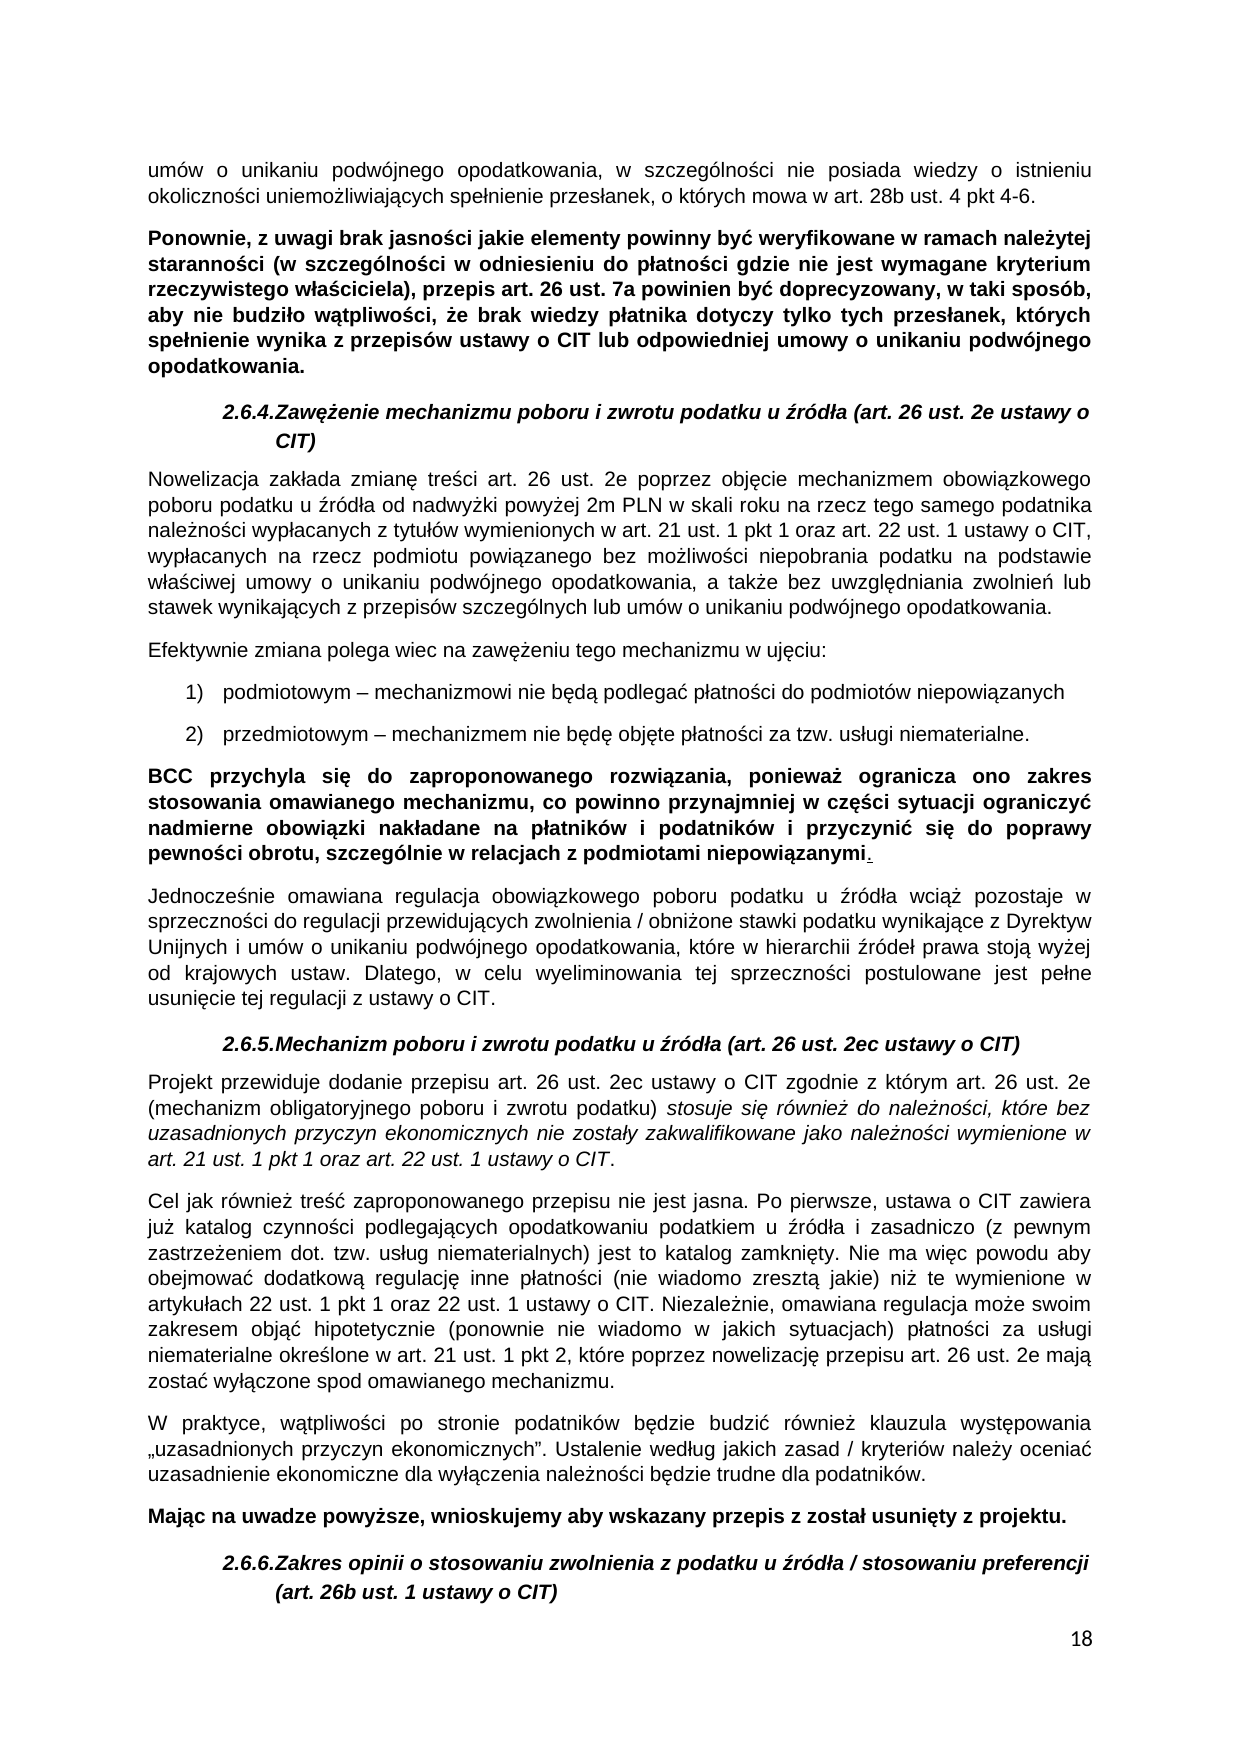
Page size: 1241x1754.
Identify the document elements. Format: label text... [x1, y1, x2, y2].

text BCC przychyla się do zaproponowanego rozwiązania, ponieważ ogranicza ono zakres stosowania omawianego mechanizmu, co powinno przynajmniej w części sytuacji ograniczyć nadmierne obowiązki nakładane na płatników i podatników i przyczynić się do poprawy pewności obrotu, szczególnie w relacjach z podmiotami niepowiązanymi. [148, 764, 1093, 865]
text umów o unikaniu podwójnego opodatkowania, w szczególności nie posiada wiedzy o istnieniu okoliczności uniemożliwiających spełnienie przesłanek, o których mowa w art. 28b ust. 4 pkt 4-6. [148, 158, 1093, 207]
text Cel jak również treść zaproponowanego przepisu nie jest jasna. Po pierwsze, ustawa o CIT zawiera już katalog czynności podlegających opodatkowaniu podatkiem u źródła i zasadniczo (z pewnym zastrzeżeniem dot. tzw. usług niematerialnych) jest to katalog zamknięty. Nie ma więc powodu aby obejmować dodatkową regulację inne płatności (nie wiadomo zresztą jakie) niż te wymienione w artykułach 22 ust. 1 pkt 1 oraz 22 ust. 1 ustawy o CIT. Niezależnie, omawiana regulacja może swoim zakresem objąć hipotetycznie (ponownie nie wiadomo w jakich sytuacjach) płatności za usługi niematerialne określone w art. 21 ust. 1 pkt 2, które poprzez nowelizację przepisu art. 26 ust. 2e mają zostać wyłączone spod omawianego mechanizmu. [148, 1189, 1093, 1392]
text Mając na uwadze powyższe, wnioskujemy aby wskazany przepis z został usunięty z projektu. [148, 1504, 1093, 1528]
text Ponownie, z uwagi brak jasności jakie elementy powinny być weryfikowane w ramach należytej staranności (w szczególności w odniesieniu do płatności gdzie nie jest wymagane kryterium rzeczywistego właściciela), przepis art. 26 ust. 7a powinien być doprecyzowany, w taki sposób, aby nie budziło wątpliwości, że brak wiedzy płatnika dotyczy tylko tych przesłanek, których spełnienie wynika z przepisów ustawy o CIT lub odpowiedniej umowy o unikaniu podwójnego opodatkowania. [148, 226, 1093, 378]
text Projekt przewiduje dodanie przepisu art. 26 ust. 2ec ustawy o CIT zgodnie z którym art. 26 ust. 2e (mechanizm obligatoryjnego poboru i zwrotu podatku) stosuje się również do należności, które bez uzasadnionych przyczyn ekonomicznych nie zostały zakwalifikowane jako należności wymienione w art. 21 ust. 1 pkt 1 oraz art. 22 ust. 1 ustawy o CIT. [148, 1070, 1093, 1171]
list Zakres opinii o stosowaniu zwolnienia z podatku u źródła / stosowaniu preferencji (art. 26b ust. 1 ustawy o CIT) [223, 1547, 1093, 1605]
text Efektywnie zmiana polega wiec na zawężeniu tego mechanizmu w ujęciu: [148, 637, 1093, 661]
list Zawężenie mechanizmu poboru i zwrotu podatku u źródła (art. 26 ust. 2e ustawy o CIT) [223, 396, 1093, 454]
text Jednocześnie omawiana regulacja obowiązkowego poboru podatku u źródła wciąż pozostaje w sprzeczności do regulacji przewidujących zwolnienia / obniżone stawki podatku wynikające z Dyrektyw Unijnych i umów o unikaniu podwójnego opodatkowania, które w hierarchii źródeł prawa stoją wyżej od krajowych ustaw. Dlatego, w celu wyeliminowania tej sprzeczności postulowane jest pełne usunięcie tej regulacji z ustawy o CIT. [148, 883, 1093, 1010]
list podmiotowym – mechanizmowi nie będą podlegać płatności do podmiotów niepowiązanych [185, 680, 1093, 704]
list Mechanizm poboru i zwrotu podatku u źródła (art. 26 ust. 2ec ustawy o CIT) [223, 1028, 1093, 1057]
list przedmiotowym – mechanizmem nie będę objęte płatności za tzw. usługi niematerialne. [185, 722, 1093, 746]
text W praktyce, wątpliwości po stronie podatników będzie budzić również klauzula występowania „uzasadnionych przyczyn ekonomicznych”. Ustalenie według jakich zasad / kryteriów należy oceniać uzasadnienie ekonomiczne dla wyłączenia należności będzie trudne dla podatników. [148, 1411, 1093, 1486]
text Nowelizacja zakłada zmianę treści art. 26 ust. 2e poprzez objęcie mechanizmem obowiązkowego poboru podatku u źródła od nadwyżki powyżej 2m PLN w skali roku na rzecz tego samego podatnika należności wypłacanych z tytułów wymienionych w art. 21 ust. 1 pkt 1 oraz art. 22 ust. 1 ustawy o CIT, wypłacanych na rzecz podmiotu powiązanego bez możliwości niepobrania podatku na podstawie właściwej umowy o unikaniu podwójnego opodatkowania, a także bez uwzględniania zwolnień lub stawek wynikających z przepisów szczególnych lub umów o unikaniu podwójnego opodatkowania. [148, 467, 1093, 619]
